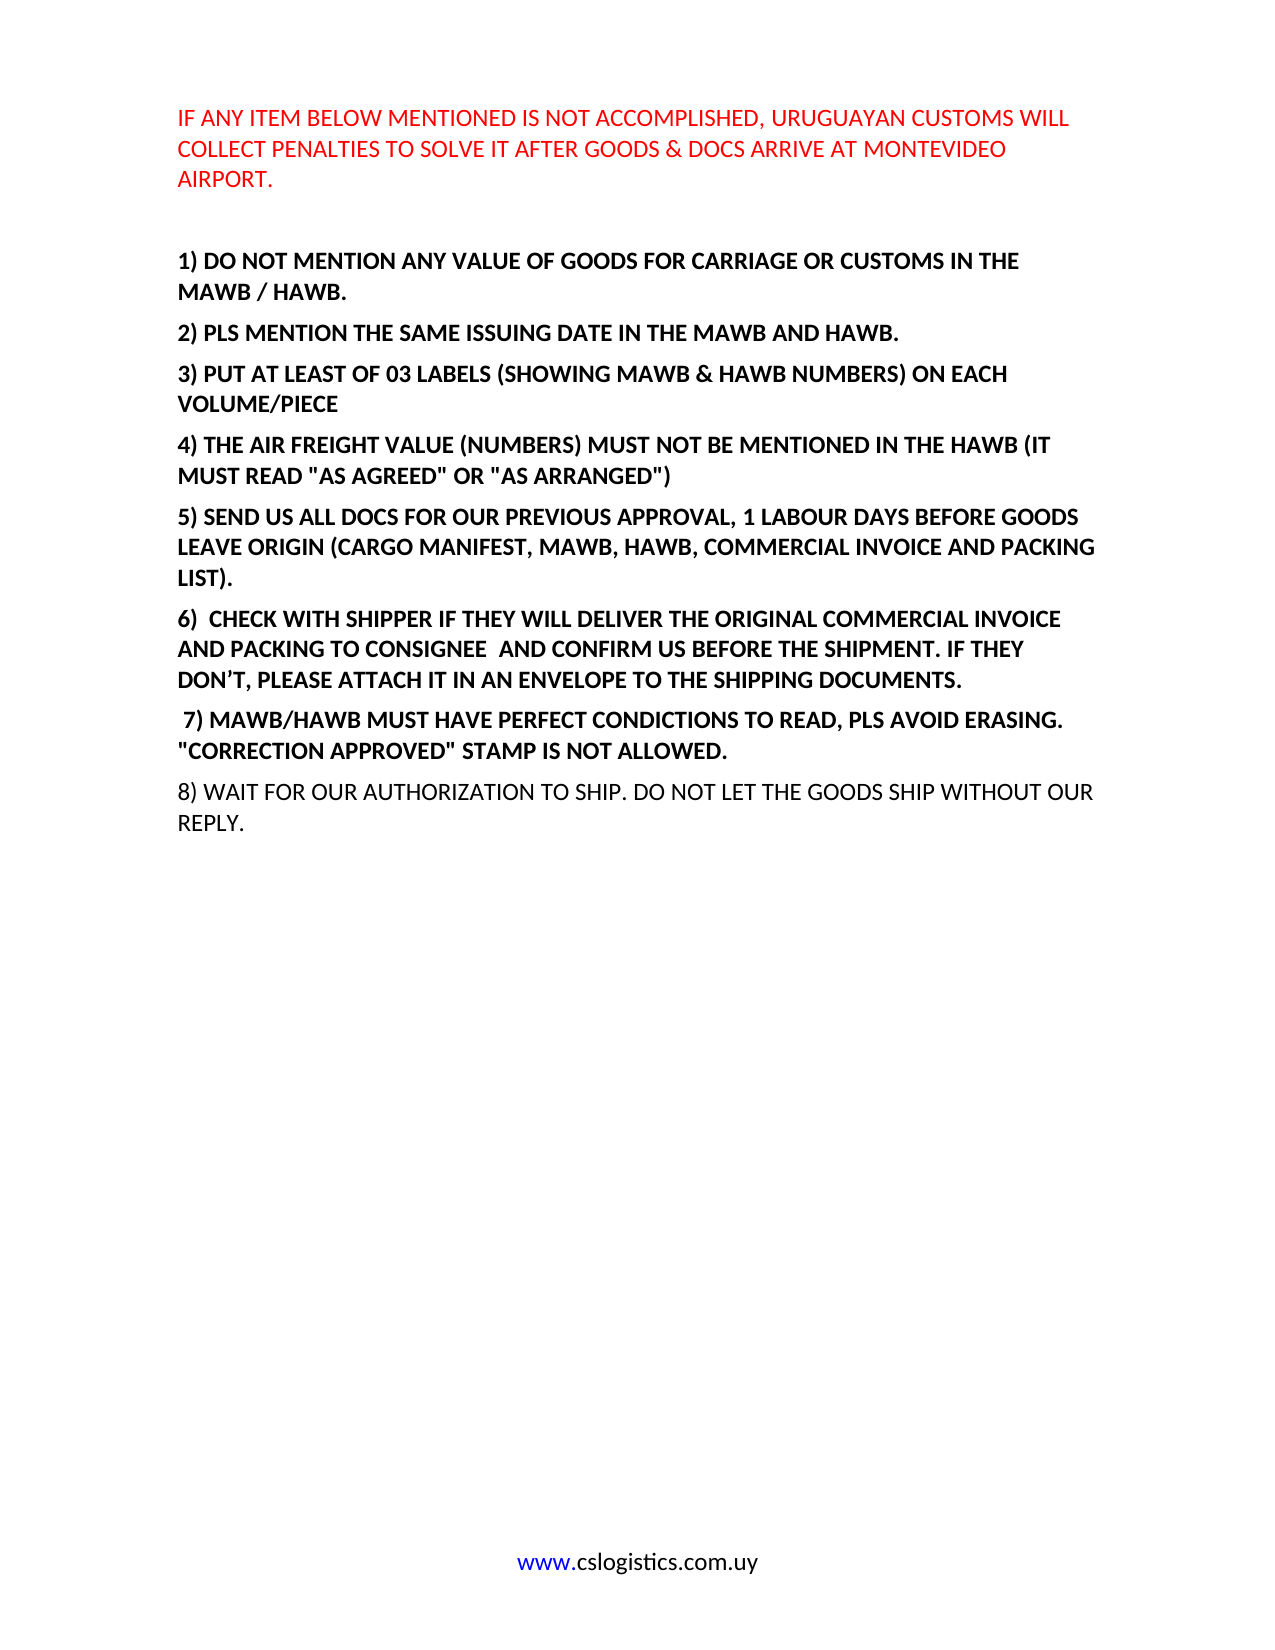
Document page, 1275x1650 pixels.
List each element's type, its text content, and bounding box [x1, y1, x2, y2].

text 1) DO NOT MENTION ANY VALUE OF GOODS FOR CARRIAGE OR CUSTOMS IN THE MAWB / HAWB. [177, 245, 1098, 306]
text 7) MAWB/HAWB MUST HAVE PERFECT CONDICTIONS TO READ, PLS AVOID ERASING. "CORRECTION APPROVED" STAMP IS NOT ALLOWED. [177, 705, 1098, 766]
text 8) WAIT FOR OUR AUTHORIZATION TO SHIP. DO NOT LET THE GOODS SHIP WITHOUT OUR REPLY. [177, 776, 1098, 837]
text 4) THE AIR FREIGHT VALUE (NUMBERS) MUST NOT BE MENTIONED IN THE HAWB (IT MUST READ "AS AGREED" OR "AS ARRANGED") [177, 429, 1098, 490]
text 5) SEND US ALL DOCS FOR OUR PREVIOUS APPROVAL, 1 LABOUR DAYS BEFORE GOODS LEAVE ORIGIN (CARGO MANIFEST, MAWB, HAWB, COMMERCIAL INVOICE AND PACKING LIST). [177, 501, 1098, 592]
text 2) PLS MENTION THE SAME ISSUING DATE IN THE MAWB AND HAWB. [177, 317, 1098, 347]
text 3) PUT AT LEAST OF 03 LABELS (SHOWING MAWB & HAWB NUMBERS) ON EACH VOLUME/PIECE [177, 358, 1098, 419]
text IF ANY ITEM BELOW MENTIONED IS NOT ACCOMPLISHED, URUGUAYAN CUSTOMS WILL COLLECT PENALTIES TO SOLVE IT AFTER GOODS & DOCS ARRIVE AT MONTEVIDEO AIRPORT. [177, 102, 1098, 194]
text 6) CHECK WITH SHIPPER IF THEY WILL DELIVER THE ORIGINAL COMMERCIAL INVOICE AND PACKING TO CONSIGNEE AND CONFIRM US BEFORE THE SHIPMENT. IF THEY DON’T, PLEASE ATTACH IT IN AN ENVELOPE TO THE SHIPPING DOCUMENTS. [177, 603, 1098, 694]
